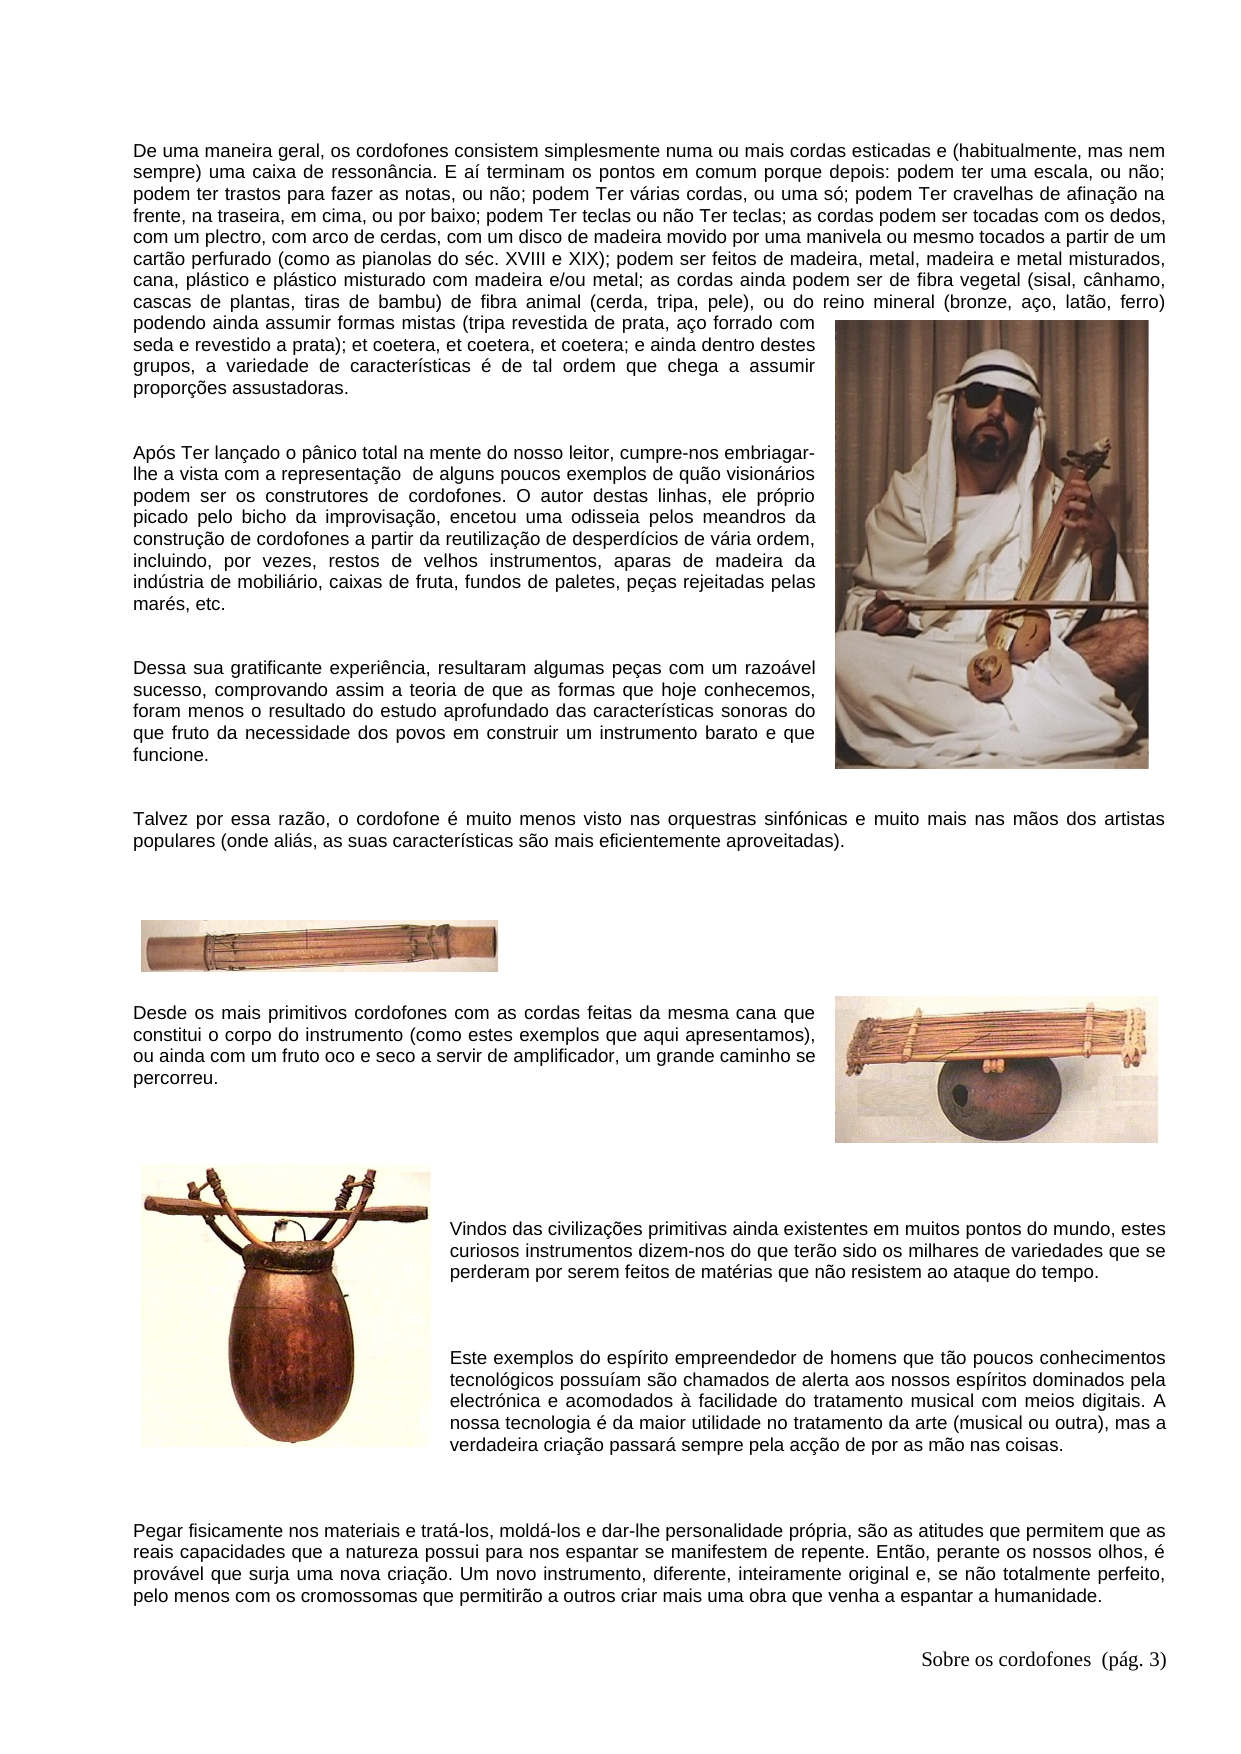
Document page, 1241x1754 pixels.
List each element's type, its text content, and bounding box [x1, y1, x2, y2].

text Vindos das civilizações primitivas ainda existentes em muitos pontos do mundo, estes curiosos instrumentos dizem-nos do que terão sido os milhares de variedades que se perderam por serem feitos de matérias que não resistem ao ataque do tempo. [431, 1218, 1166, 1282]
picture [835, 996, 1159, 1144]
text Este exemplos do espírito empreendedor de homens que tão poucos conhecimentos tecnológicos possuíam são chamados de alerta aos nossos espíritos dominados pela electrónica e acomodados à facilidade do tratamento musical com meios digitais. A nossa tecnologia é da maior utilidade no tratamento da arte (musical ou outra), mas a verdadeira criação passará sempre pela acção de por as mão nas coisas. [133, 1347, 1166, 1455]
text Pegar fisicamente nos materiais e tratá-los, moldá-los e dar-lhe personalidade própria, são as atitudes que permitem que as reais capacidades que a natureza possui para nos espantar se manifestem de repente. Então, perante os nossos olhos, é provável que surja uma nova criação. Um novo instrumento, diferente, inteiramente original e, se não totalmente perfeito, pelo menos com os cromossomas que permitirão a outros criar mais uma obra que venha a espantar a humanidade. [133, 1520, 1166, 1606]
text Após Ter lançado o pânico total na mente do nosso leitor, cumpre-nos embriagar-lhe a vista com a representação de alguns poucos exemplos de quão visionários podem ser os construtores de cordofones. O autor destas linhas, ele próprio picado pelo bicho da improvisação, encetou uma odisseia pelos meandros da construção de cordofones a partir da reutilização de desperdícios de vária ordem, incluindo, por vezes, restos de velhos instrumentos, aparas de madeira da indústria de mobiliário, caixas de fruta, fundos de paletes, peças rejeitadas pelas marés, etc. [133, 442, 835, 614]
text Desde os mais primitivos cordofones com as cordas feitas da mesma cana que constitui o corpo do instrumento (como estes exemplos que aqui apresentamos), ou ainda com um fruto oco e seco a servir de amplificador, um grande caminho se percorreu. [133, 1002, 835, 1088]
text Dessa sua gratificante experiência, resultaram algumas peças com um razoável sucesso, comprovando assim a teoria de que as formas que hoje conhecemos, foram menos o resultado do estudo aprofundado das características sonoras do que fruto da necessidade dos povos em construir um instrumento barato e que funcione. [133, 657, 835, 765]
text De uma maneira geral, os cordofones consistem simplesmente numa ou mais cordas esticadas e (habitualmente, mas nem sempre) uma caixa de ressonância. E aí terminam os pontos em comum porque depois: podem ter uma escala, ou não; podem ter trastos para fazer as notas, ou não; podem Ter várias cordas, ou uma só; podem Ter cravelhas de afinação na frente, na traseira, em cima, ou por baixo; podem Ter teclas ou não Ter teclas; as cordas podem ser tocadas com os dedos, com um plectro, com arco de cerdas, com um disco de madeira movido por uma manivela ou mesmo tocados a partir de um cartão perfurado (como as pianolas do séc. XVIII e XIX); podem ser feitos de madeira, metal, madeira e metal misturados, cana, plástico e plástico misturado com madeira e/ou metal; as cordas ainda podem ser de fibra vegetal (sisal, cânhamo, cascas de plantas, tiras de bambu) de fibra animal (cerda, tripa, pele), ou do reino mineral (bronze, aço, latão, ferro) podendo ainda assumir formas mistas (tripa revestida de prata, aço forrado com seda e revestido a prata); et coetera, et coetera, et coetera; e ainda dentro destes grupos, a variedade de características é de tal ordem que chega a assumir proporções assustadoras. [133, 140, 1166, 398]
picture [141, 920, 499, 973]
picture [141, 1164, 431, 1447]
picture [835, 320, 1149, 770]
text Talvez por essa razão, o cordofone é muito menos visto nas orquestras sinfónicas e muito mais nas mãos dos artistas populares (onde aliás, as suas características são mais eficientemente aproveitadas). [133, 808, 1166, 851]
